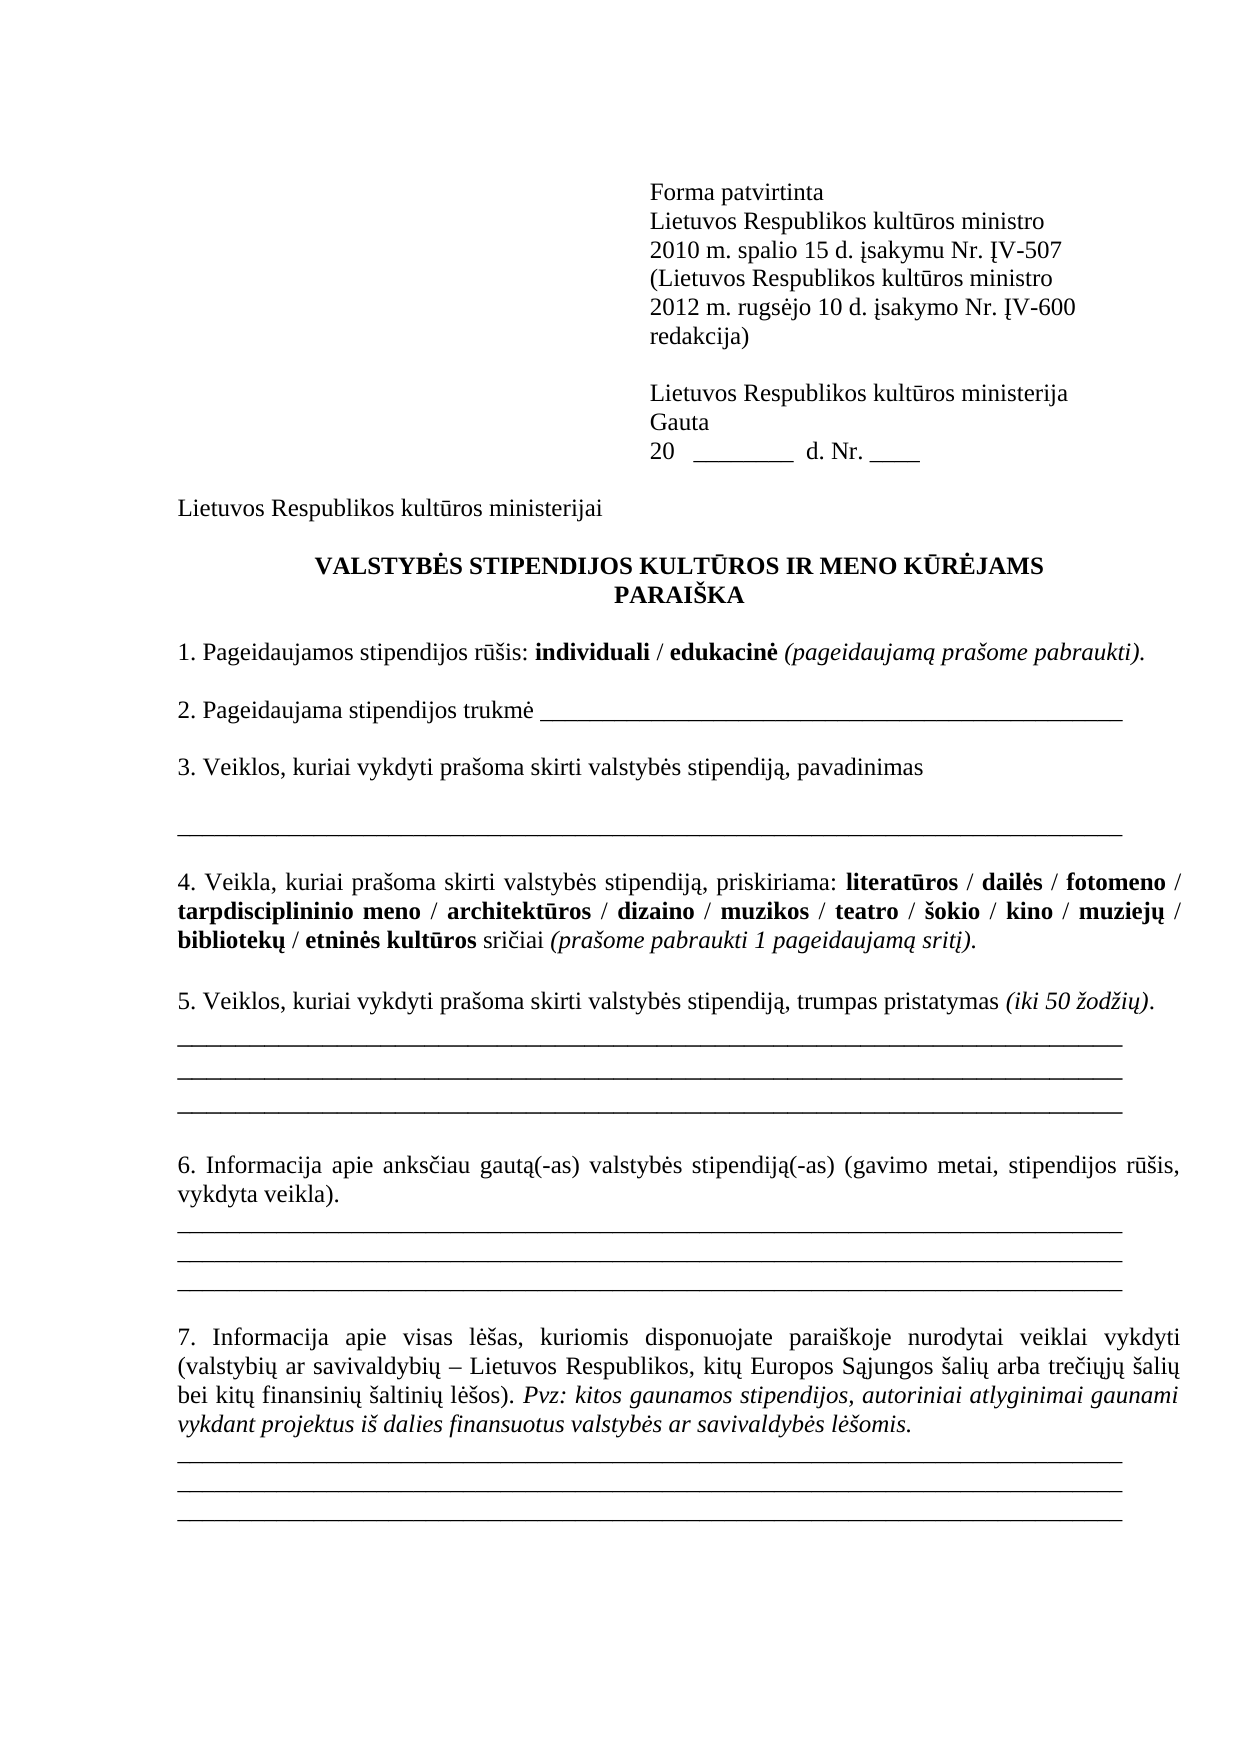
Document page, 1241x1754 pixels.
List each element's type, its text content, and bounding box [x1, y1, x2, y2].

text Lietuvos Respublikos kultūros ministerijai [177, 493, 1181, 522]
text 2. Pageidaujama stipendijos trukmė [177, 695, 1181, 723]
text _ [177, 1265, 1181, 1294]
text 4. Veikla, kuriai prašoma skirti valstybės stipendiją, priskiriama: literatūros / dailės / fotomeno / tarpdisciplininio meno / architektūros / dizaino / muzikos / teatro / šokio / kino / muziejų / bibliotekų / etninės kultūros sričiai (prašome pabraukti 1 pageidaujamą sritį). [177, 867, 1181, 953]
text redakcija) [649, 321, 1181, 350]
text _ [177, 1207, 1181, 1236]
text _ [177, 1495, 1181, 1524]
text Forma patvirtinta [649, 177, 1181, 206]
text 1. Pageidaujamos stipendijos rūšis: individuali / edukacinė (pageidaujamą prašome pabraukti). [177, 637, 1181, 666]
text _ [177, 810, 1181, 838]
text Gauta [649, 407, 1181, 436]
text Lietuvos Respublikos kultūros ministro [649, 206, 1181, 235]
text VALSTYBĖS STIPENDIJOS KULTŪROS IR MENO KŪRĖJAMS [177, 551, 1181, 580]
text 7. Informacija apie visas lėšas, kuriomis disponuojate paraiškoje nurodytai veiklai vykdyti (valstybių ar savivaldybių – Lietuvos Respublikos, kitų Europos Sąjungos šalių arba trečiųjų šalių bei kitų finansinių šaltinių lėšos). Pvz: kitos gaunamos stipendijos, autoriniai atlyginimai gaunami vykdant projektus iš dalies finansuotus valstybės ar savivaldybės lėšomis. [177, 1322, 1181, 1437]
text 3. Veiklos, kuriai vykdyti prašoma skirti valstybės stipendiją, pavadinimas [177, 752, 1181, 781]
text 2010 m. spalio 15 d. įsakymu Nr. ĮV-507 [649, 235, 1181, 263]
text (Lietuvos Respublikos kultūros ministro [649, 263, 1181, 292]
text 20 ________ d. Nr. ____ [649, 436, 1181, 465]
text 6. Informacija apie anksčiau gautą(-as) valstybės stipendiją(-as) (gavimo metai, stipendijos rūšis, vykdyta veikla). [177, 1150, 1181, 1207]
text 5. Veiklos, kuriai vykdyti prašoma skirti valstybės stipendiją, trumpas pristatymas (iki 50 žodžių). [177, 982, 1181, 1016]
text PARAIŠKA [177, 580, 1181, 608]
text _ [177, 1236, 1181, 1265]
text _ [177, 1437, 1181, 1466]
text _ [177, 1016, 1181, 1049]
text Lietuvos Respublikos kultūros ministerija [649, 378, 1181, 407]
text _ [177, 1049, 1181, 1083]
text _ [177, 1466, 1181, 1495]
text 2012 m. rugsėjo 10 d. įsakymo Nr. ĮV-600 [649, 292, 1181, 321]
text _ [177, 1083, 1181, 1116]
